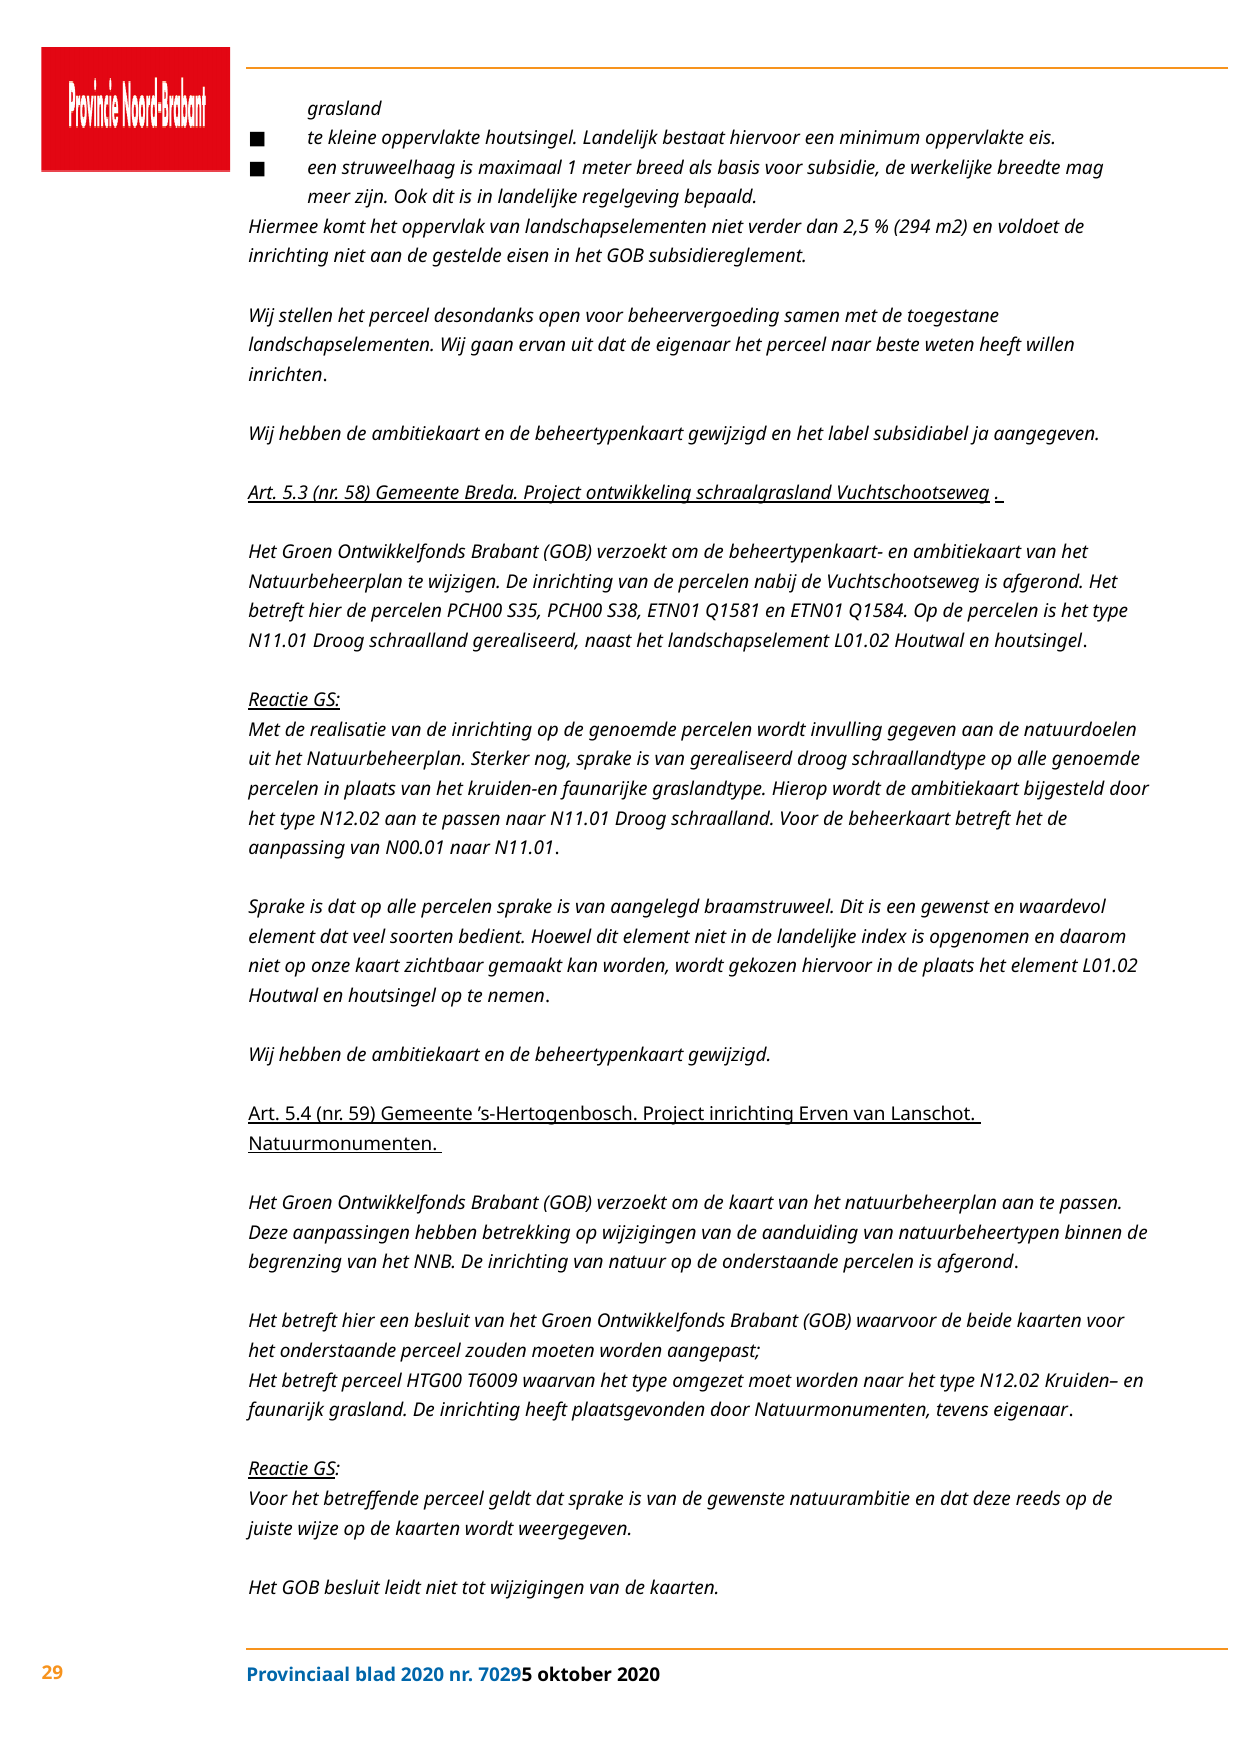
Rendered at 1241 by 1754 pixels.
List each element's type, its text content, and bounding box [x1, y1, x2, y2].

text Reactie GS: [248, 1456, 1152, 1481]
text Voor het betreffende perceel geldt dat sprake is van de gewenste natuurambitie en dat deze reeds op de juiste wijze op de kaarten wordt weergegeven. [248, 1485, 1152, 1541]
list te kleine oppervlakte houtsingel. Landelijk bestaat hiervoor een minimum oppervlakte eis. [248, 124, 1152, 150]
list grasland [248, 95, 1152, 121]
text Het betreft perceel HTG00 T6009 waarvan het type omgezet moet worden naar het type N12.02 Kruiden– en faunarijk grasland. De inrichting heeft plaatsgevonden door Natuurmonumenten, tevens eigenaar. [248, 1367, 1152, 1422]
text Het Groen Ontwikkelfonds Brabant (GOB) verzoekt om de kaart van het natuurbeheerplan aan te passen. Deze aanpassingen hebben betrekking op wijzigingen van de aanduiding van natuurbeheertypen binnen de begrenzing van het NNB. De inrichting van natuur op de onderstaande percelen is afgerond. [248, 1189, 1152, 1274]
list een struweelhaag is maximaal 1 meter breed als basis voor subsidie, de werkelijke breedte mag meer zijn. Ook dit is in landelijke regelgeving bepaald. [248, 154, 1152, 209]
text Hiermee komt het oppervlak van landschapselementen niet verder dan 2,5 % (294 m2) en voldoet de inrichting niet aan de gestelde eisen in het GOB subsidiereglement. [248, 213, 1152, 268]
text Het Groen Ontwikkelfonds Brabant (GOB) verzoekt om de beheertypenkaart- en ambitiekaart van het Natuurbeheerplan te wijzigen. De inrichting van de percelen nabij de Vuchtschootseweg is afgerond. Het betreft hier de percelen PCH00 S35, PCH00 S38, ETN01 Q1581 en ETN01 Q1584. Op de percelen is het type N11.01 Droog schraalland gerealiseerd, naast het landschapselement L01.02 Houtwal en houtsingel. [248, 538, 1152, 653]
text Wij stellen het perceel desondanks open voor beheervergoeding samen met de toegestane landschapselementen. Wij gaan ervan uit dat de eigenaar het perceel naar beste weten heeft willen inrichten. [248, 302, 1152, 387]
text Wij hebben de ambitiekaart en de beheertypenkaart gewijzigd en het label subsidiabel ja aangegeven. [248, 420, 1152, 446]
text Wij hebben de ambitiekaart en de beheertypenkaart gewijzigd. [248, 1041, 1152, 1067]
text Sprake is dat op alle percelen sprake is van aangelegd braamstruweel. Dit is een gewenst en waardevol element dat veel soorten bedient. Hoewel dit element niet in de landelijke index is opgenomen en daarom niet op onze kaart zichtbaar gemaakt kan worden, wordt gekozen hiervoor in de plaats het element L01.02 Houtwal en houtsingel op te nemen. [248, 893, 1152, 1008]
text Met de realisatie van de inrichting op de genoemde percelen wordt invulling gegeven aan de natuurdoelen uit het Natuurbeheerplan. Sterker nog, sprake is van gerealiseerd droog schraallandtype op alle genoemde percelen in plaats van het kruiden-en faunarijke graslandtype. Hierop wordt de ambitiekaart bijgesteld door het type N12.02 aan te passen naar N11.01 Droog schraalland. Voor de beheerkaart betreft het de aanpassing van N00.01 naar N11.01. [248, 716, 1152, 860]
picture [41, 47, 231, 172]
text Het GOB besluit leidt niet tot wijzigingen van de kaarten. [248, 1574, 1152, 1600]
text Art. 5.3 (nr. 58) Gemeente Breda. Project ontwikkeling schraalgrasland Vuchtschootseweg . [248, 479, 1152, 505]
text Het betreft hier een besluit van het Groen Ontwikkelfonds Brabant (GOB) waarvoor de beide kaarten voor het onderstaande perceel zouden moeten worden aangepast; [248, 1308, 1152, 1363]
text Art. 5.4 (nr. 59) Gemeente ’s-Hertogenbosch. Project inrichting Erven van Lanschot. Natuurmonumenten. [248, 1101, 1152, 1156]
text Reactie GS: [248, 686, 1152, 712]
